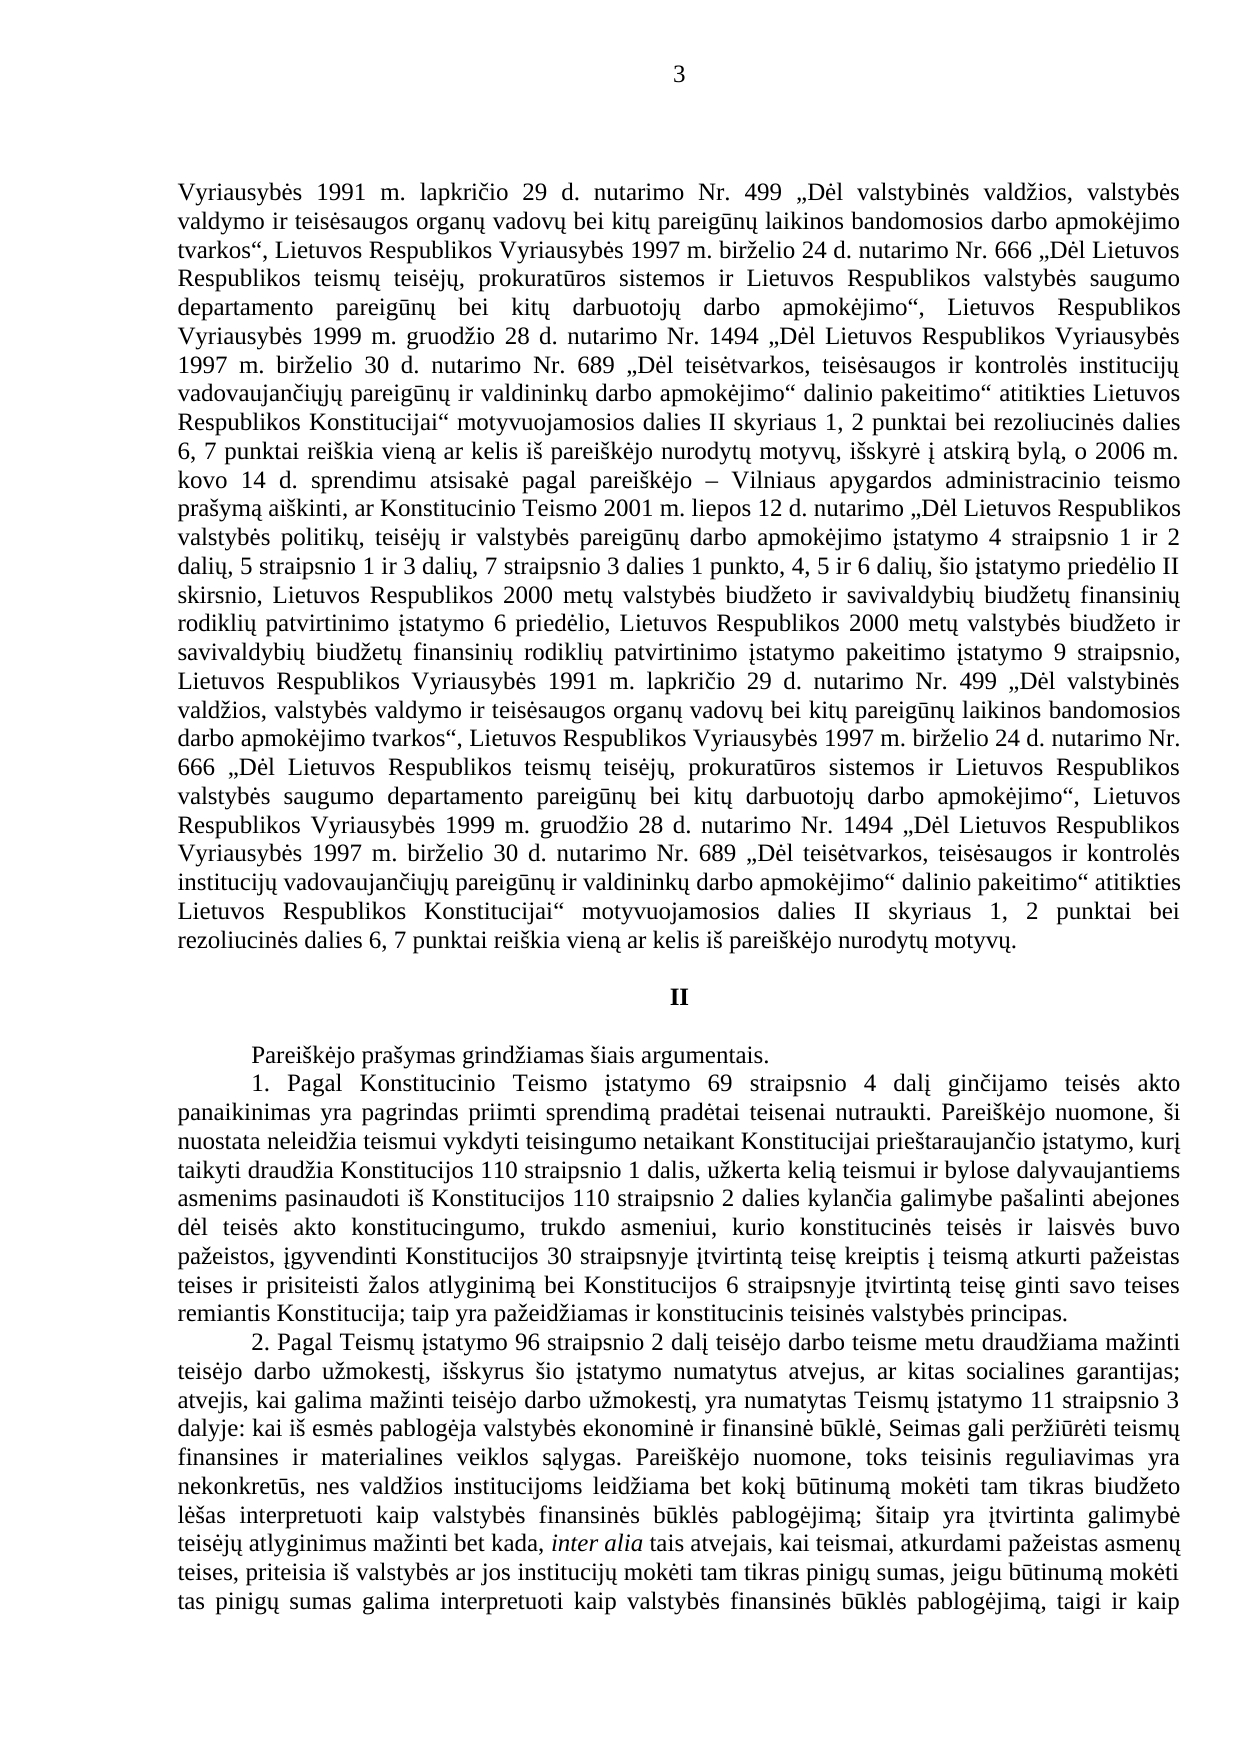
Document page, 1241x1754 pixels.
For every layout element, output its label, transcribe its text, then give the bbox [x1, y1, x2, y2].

text 1. Pagal Konstitucinio Teismo įstatymo 69 straipsnio 4 dalį ginčijamo teisės akto panaikinimas yra pagrindas priimti sprendimą pradėtai teisenai nutraukti. Pareiškėjo nuomone, ši nuostata neleidžia teismui vykdyti teisingumo netaikant Konstitucijai prieštaraujančio įstatymo, kurį taikyti draudžia Konstitucijos 110 straipsnio 1 dalis, užkerta kelią teismui ir bylose dalyvaujantiems asmenims pasinaudoti iš Konstitucijos 110 straipsnio 2 dalies kylančia galimybe pašalinti abejones dėl teisės akto konstitucingumo, trukdo asmeniui, kurio konstitucinės teisės ir laisvės buvo pažeistos, įgyvendinti Konstitucijos 30 straipsnyje įtvirtintą teisę kreiptis į teismą atkurti pažeistas teises ir prisiteisti žalos atlyginimą bei Konstitucijos 6 straipsnyje įtvirtintą teisę ginti savo teises remiantis Konstitucija; taip yra pažeidžiamas ir konstitucinis teisinės valstybės principas. [177, 1068, 1181, 1327]
text Pareiškėjo prašymas grindžiamas šiais argumentais. [177, 1040, 1181, 1068]
text II [177, 982, 1181, 1011]
text Vyriausybės 1991 m. lapkričio 29 d. nutarimo Nr. 499 „Dėl valstybinės valdžios, valstybės valdymo ir teisėsaugos organų vadovų bei kitų pareigūnų laikinos bandomosios darbo apmokėjimo tvarkos“, Lietuvos Respublikos Vyriausybės 1997 m. birželio 24 d. nutarimo Nr. 666 „Dėl Lietuvos Respublikos teismų teisėjų, prokuratūros sistemos ir Lietuvos Respublikos valstybės saugumo departamento pareigūnų bei kitų darbuotojų darbo apmokėjimo“, Lietuvos Respublikos Vyriausybės 1999 m. gruodžio 28 d. nutarimo Nr. 1494 „Dėl Lietuvos Respublikos Vyriausybės 1997 m. birželio 30 d. nutarimo Nr. 689 „Dėl teisėtvarkos, teisėsaugos ir kontrolės institucijų vadovaujančiųjų pareigūnų ir valdininkų darbo apmokėjimo“ dalinio pakeitimo“ atitikties Lietuvos Respublikos Konstitucijai“ motyvuojamosios dalies II skyriaus 1, 2 punktai bei rezoliucinės dalies 6, 7 punktai reiškia vieną ar kelis iš pareiškėjo nurodytų motyvų, išskyrė į atskirą bylą, o 2006 m. kovo 14 d. sprendimu atsisakė pagal pareiškėjo – Vilniaus apygardos administracinio teismo prašymą aiškinti, ar Konstitucinio Teismo 2001 m. liepos 12 d. nutarimo „Dėl Lietuvos Respublikos valstybės politikų, teisėjų ir valstybės pareigūnų darbo apmokėjimo įstatymo 4 straipsnio 1 ir 2 dalių, 5 straipsnio 1 ir 3 dalių, 7 straipsnio 3 dalies 1 punkto, 4, 5 ir 6 dalių, šio įstatymo priedėlio II skirsnio, Lietuvos Respublikos 2000 metų valstybės biudžeto ir savivaldybių biudžetų finansinių rodiklių patvirtinimo įstatymo 6 priedėlio, Lietuvos Respublikos 2000 metų valstybės biudžeto ir savivaldybių biudžetų finansinių rodiklių patvirtinimo įstatymo pakeitimo įstatymo 9 straipsnio, Lietuvos Respublikos Vyriausybės 1991 m. lapkričio 29 d. nutarimo Nr. 499 „Dėl valstybinės valdžios, valstybės valdymo ir teisėsaugos organų vadovų bei kitų pareigūnų laikinos bandomosios darbo apmokėjimo tvarkos“, Lietuvos Respublikos Vyriausybės 1997 m. birželio 24 d. nutarimo Nr. 666 „Dėl Lietuvos Respublikos teismų teisėjų, prokuratūros sistemos ir Lietuvos Respublikos valstybės saugumo departamento pareigūnų bei kitų darbuotojų darbo apmokėjimo“, Lietuvos Respublikos Vyriausybės 1999 m. gruodžio 28 d. nutarimo Nr. 1494 „Dėl Lietuvos Respublikos Vyriausybės 1997 m. birželio 30 d. nutarimo Nr. 689 „Dėl teisėtvarkos, teisėsaugos ir kontrolės institucijų vadovaujančiųjų pareigūnų ir valdininkų darbo apmokėjimo“ dalinio pakeitimo“ atitikties Lietuvos Respublikos Konstitucijai“ motyvuojamosios dalies II skyriaus 1, 2 punktai bei rezoliucinės dalies 6, 7 punktai reiškia vieną ar kelis iš pareiškėjo nurodytų motyvų. [177, 177, 1181, 953]
text 2. Pagal Teismų įstatymo 96 straipsnio 2 dalį teisėjo darbo teisme metu draudžiama mažinti teisėjo darbo užmokestį, išskyrus šio įstatymo numatytus atvejus, ar kitas socialines garantijas; atvejis, kai galima mažinti teisėjo darbo užmokestį, yra numatytas Teismų įstatymo 11 straipsnio 3 dalyje: kai iš esmės pablogėja valstybės ekonominė ir finansinė būklė, Seimas gali peržiūrėti teismų finansines ir materialines veiklos sąlygas. Pareiškėjo nuomone, toks teisinis reguliavimas yra nekonkretūs, nes valdžios institucijoms leidžiama bet kokį būtinumą mokėti tam tikras biudžeto lėšas interpretuoti kaip valstybės finansinės būklės pablogėjimą; šitaip yra įtvirtinta galimybė teisėjų atlyginimus mažinti bet kada, inter alia tais atvejais, kai teismai, atkurdami pažeistas asmenų teises, priteisia iš valstybės ar jos institucijų mokėti tam tikras pinigų sumas, jeigu būtinumą mokėti tas pinigų sumas galima interpretuoti kaip valstybės finansinės būklės pablogėjimą, taigi ir kaip [177, 1327, 1181, 1615]
